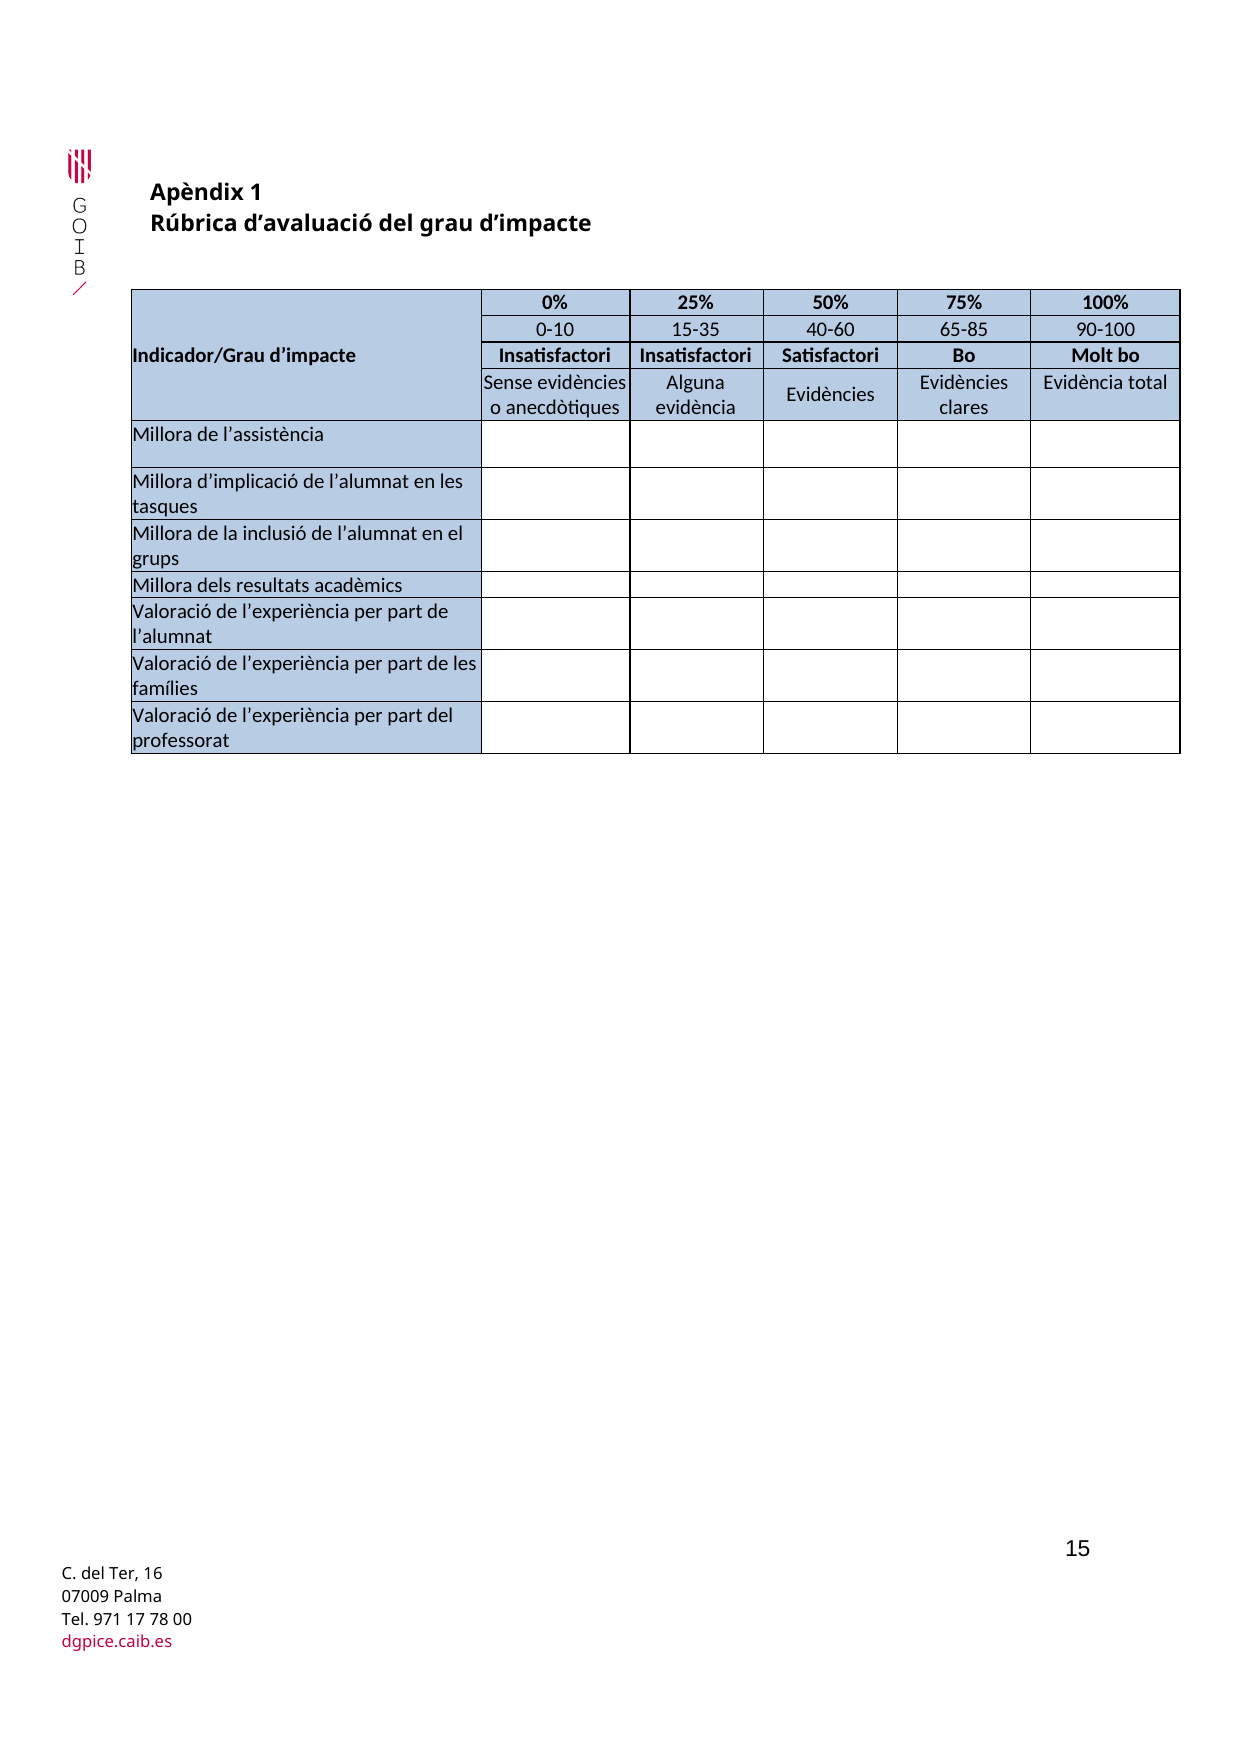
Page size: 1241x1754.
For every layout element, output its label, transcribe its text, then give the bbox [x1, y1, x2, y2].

table_cell Valoració de l’experiència per part del professorat [132, 702, 481, 753]
table_cell [764, 598, 897, 649]
table_cell [898, 702, 1030, 753]
table_cell [631, 650, 763, 701]
table_cell [764, 702, 897, 753]
table_header 100% [1031, 290, 1179, 315]
table_cell [898, 650, 1030, 701]
table_cell [898, 468, 1030, 519]
table_cell [1031, 520, 1179, 571]
text Apèndix 1 [150, 176, 1090, 207]
table_cell [482, 650, 629, 701]
table_cell Millora de l’assistència [132, 421, 481, 467]
table_cell [482, 598, 629, 649]
text Rúbrica d’avaluació del grau d’impacte [150, 207, 1090, 238]
table_cell Satisfactori [764, 343, 897, 368]
table_cell [898, 520, 1030, 571]
table_cell [631, 598, 763, 649]
table_cell Evidències clares [898, 369, 1030, 420]
table_cell Alguna evidència [631, 369, 763, 420]
table_cell 65-85 [898, 316, 1030, 341]
table_cell [482, 520, 629, 571]
table_cell [1031, 598, 1179, 649]
table_header 50% [764, 290, 897, 315]
table_cell Sense evidències o anecdòtiques [482, 369, 629, 420]
table_cell 40-60 [764, 316, 897, 341]
table_cell [1031, 702, 1179, 753]
table_cell Millora d’implicació de l’alumnat en les tasques [132, 468, 481, 519]
table_cell Millora de la inclusió de l’alumnat en el grups [132, 520, 481, 571]
table_cell [1031, 468, 1179, 519]
table_cell [764, 520, 897, 571]
table_cell [482, 572, 629, 597]
table_cell 90-100 [1031, 316, 1179, 341]
table_cell [1031, 650, 1179, 701]
table_cell [631, 520, 763, 571]
table_cell [898, 421, 1030, 467]
table_cell Insatisfactori [482, 343, 629, 368]
table_cell [631, 702, 763, 753]
table_cell 0-10 [482, 316, 629, 341]
table_header 0% [482, 290, 629, 315]
table_cell [631, 572, 763, 597]
table_header 25% [631, 290, 763, 315]
table_cell Evidència total [1031, 369, 1179, 420]
table_cell [898, 598, 1030, 649]
table_cell Valoració de l’experiència per part de l’alumnat [132, 598, 481, 649]
table_cell [482, 421, 629, 467]
table_header 75% [898, 290, 1030, 315]
table_cell Evidències [764, 369, 897, 420]
table_cell Molt bo [1031, 343, 1179, 368]
table_cell [764, 650, 897, 701]
table_cell [898, 572, 1030, 597]
table_cell Valoració de l’experiència per part de les famílies [132, 650, 481, 701]
table_cell [764, 421, 897, 467]
table_cell [1031, 572, 1179, 597]
table_cell [764, 468, 897, 519]
table_cell 15-35 [631, 316, 763, 341]
table_cell [1031, 421, 1179, 467]
table_cell [631, 468, 763, 519]
table_cell Bo [898, 343, 1030, 368]
picture [48, 133, 111, 317]
table_cell Insatisfactori [631, 343, 763, 368]
table_cell Millora dels resultats acadèmics [132, 572, 481, 597]
table_cell [482, 468, 629, 519]
table_header Indicador/Grau d’impacte [132, 290, 481, 420]
table_cell [631, 421, 763, 467]
table_cell [482, 702, 629, 753]
table_cell [764, 572, 897, 597]
